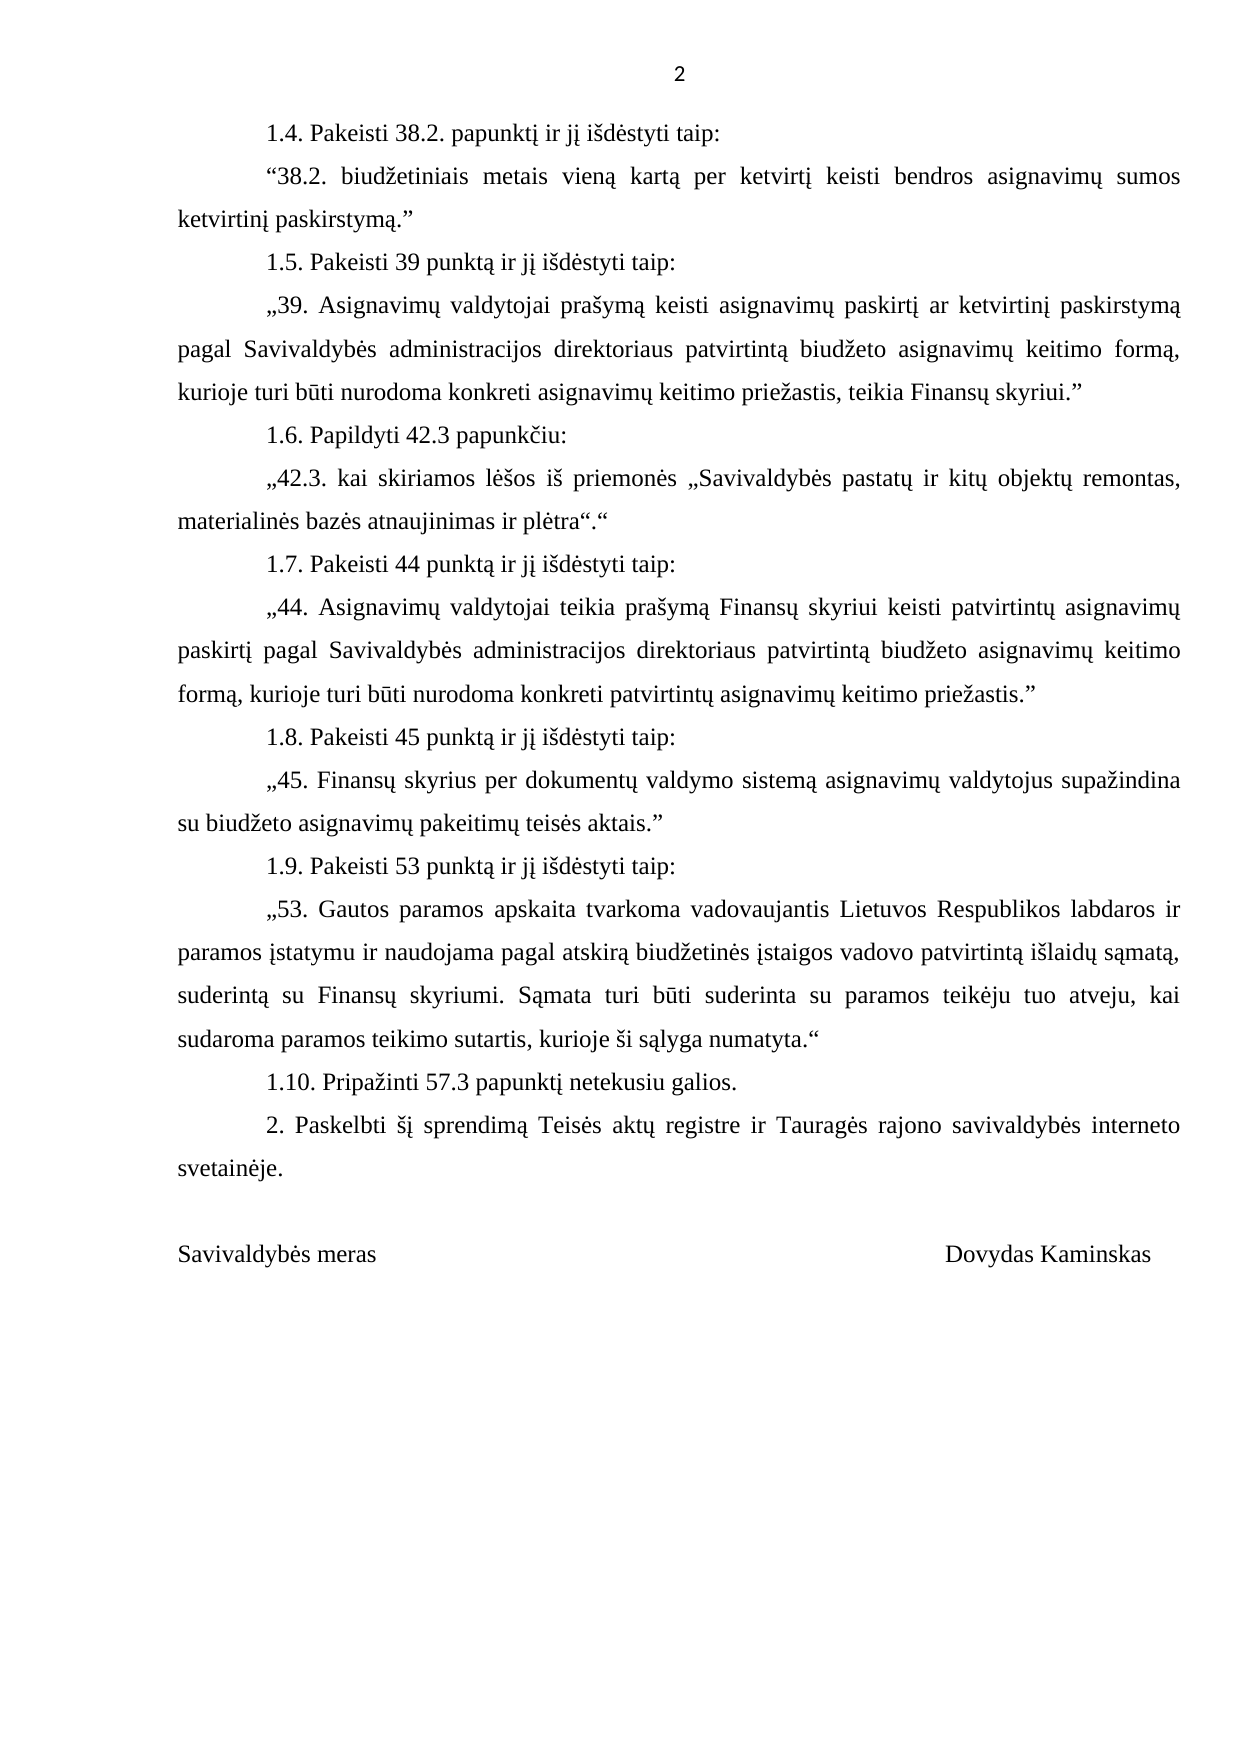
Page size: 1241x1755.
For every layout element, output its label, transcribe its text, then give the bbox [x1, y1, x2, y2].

text Savivaldybės meras Dovydas Kaminskas [177, 1239, 1181, 1268]
text „53. Gautos paramos apskaita tvarkoma vadovaujantis Lietuvos Respublikos labdaros ir paramos įstatymu ir naudojama pagal atskirą biudžetinės įstaigos vadovo patvirtintą išlaidų sąmatą, suderintą su Finansų skyriumi. Sąmata turi būti suderinta su paramos teikėju tuo atveju, kai sudaroma paramos teikimo sutartis, kurioje ši sąlyga numatyta.“ [177, 894, 1181, 1052]
text 1.5. Pakeisti 39 punktą ir jį išdėstyti taip: [177, 247, 1181, 276]
text 1.10. Pripažinti 57.3 papunktį netekusiu galios. [177, 1067, 1181, 1096]
text 2. Paskelbti šį sprendimą Teisės aktų registre ir Tauragės rajono savivaldybės interneto svetainėje. [177, 1110, 1181, 1182]
text 1.9. Pakeisti 53 punktą ir jį išdėstyti taip: [177, 851, 1181, 880]
text 1.4. Pakeisti 38.2. papunktį ir jį išdėstyti taip: [177, 118, 1181, 147]
text „39. Asignavimų valdytojai prašymą keisti asignavimų paskirtį ar ketvirtinį paskirstymą pagal Savivaldybės administracijos direktoriaus patvirtintą biudžeto asignavimų keitimo formą, kurioje turi būti nurodoma konkreti asignavimų keitimo priežastis, teikia Finansų skyriui.” [177, 291, 1181, 406]
text 1.7. Pakeisti 44 punktą ir jį išdėstyti taip: [177, 549, 1181, 578]
text 1.8. Pakeisti 45 punktą ir jį išdėstyti taip: [177, 722, 1181, 751]
text “38.2. biudžetiniais metais vieną kartą per ketvirtį keisti bendros asignavimų sumos ketvirtinį paskirstymą.” [177, 161, 1181, 233]
text „45. Finansų skyrius per dokumentų valdymo sistemą asignavimų valdytojus supažindina su biudžeto asignavimų pakeitimų teisės aktais.” [177, 765, 1181, 837]
text „44. Asignavimų valdytojai teikia prašymą Finansų skyriui keisti patvirtintų asignavimų paskirtį pagal Savivaldybės administracijos direktoriaus patvirtintą biudžeto asignavimų keitimo formą, kurioje turi būti nurodoma konkreti patvirtintų asignavimų keitimo priežastis.” [177, 592, 1181, 707]
text „42.3. kai skiriamos lėšos iš priemonės „Savivaldybės pastatų ir kitų objektų remontas, materialinės bazės atnaujinimas ir plėtra“.“ [177, 463, 1181, 535]
text 1.6. Papildyti 42.3 papunkčiu: [177, 420, 1181, 449]
